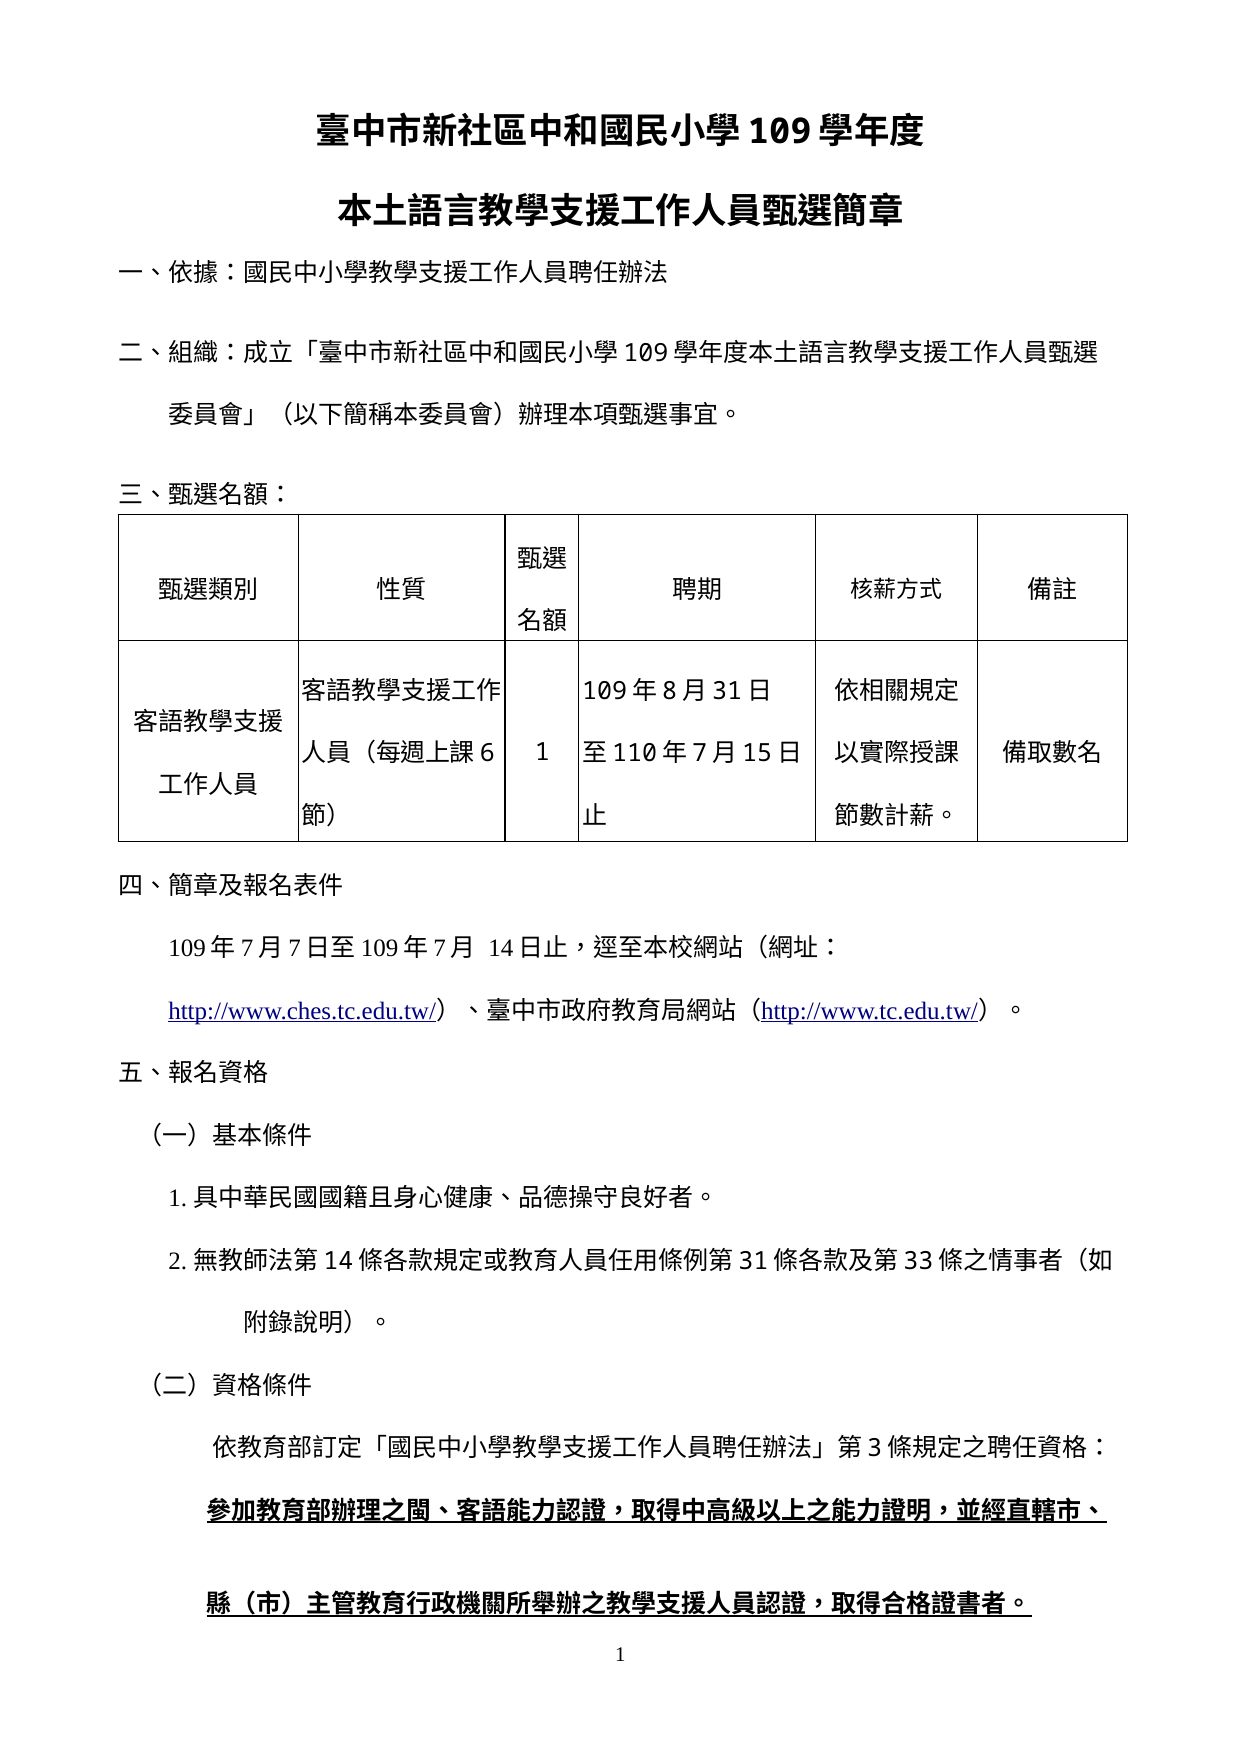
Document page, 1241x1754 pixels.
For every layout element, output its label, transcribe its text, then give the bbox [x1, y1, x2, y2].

text 五、報名資格 [118, 1029, 1122, 1092]
table_cell 109年8月31日 至110年7月15日止 [579, 641, 815, 841]
text 一、依據：國民中小學教學支援工作人員聘任辦法 [118, 229, 1122, 292]
text 四、簡章及報名表件 109年7月7日至109年7月 14日止，逕至本校網站（網址：http://www.ches.tc.edu.tw/）、臺中市政府教育局網站（http://www.tc.edu.tw/）。 [118, 842, 1122, 1029]
table_cell 客語教學支援工作人員 [119, 641, 298, 841]
table_header 核薪方式 [816, 515, 977, 640]
text 參加教育部辦理之閩、客語能力認證，取得中高級以上之能力證明，並經直轄市、縣（市）主管教育行政機關所舉辦之教學支援人員認證，取得合格證書者。 [207, 1467, 1122, 1623]
table_cell 客語教學支援工作人員（每週上課6節） [299, 641, 504, 841]
table_header 性質 [299, 515, 504, 640]
text 2. 無教師法第14條各款規定或教育人員任用條例第31條各款及第33條之情事者（如附錄說明）。 [118, 1217, 1122, 1342]
table_header 甄選類別 [119, 515, 298, 640]
text 依教育部訂定「國民中小學教學支援工作人員聘任辦法」第3條規定之聘任資格： [118, 1404, 1122, 1467]
text 本土語言教學支援工作人員甄選簡章 [118, 167, 1122, 229]
text （二）資格條件 [118, 1342, 1122, 1404]
text 三、甄選名額： [118, 451, 1122, 514]
table_header 甄選名額 [506, 515, 578, 640]
text （一）基本條件 [118, 1092, 1122, 1154]
text 二、組織：成立「臺中市新社區中和國民小學109學年度本土語言教學支援工作人員甄選委員會」（以下簡稱本委員會）辦理本項甄選事宜。 [118, 309, 1122, 434]
table_cell 依相關規定以實際授課節數計薪。 [816, 641, 977, 841]
table_cell 備取數名 [978, 641, 1127, 841]
table_header 聘期 [579, 515, 815, 640]
table_cell 1 [506, 641, 578, 841]
text 臺中市新社區中和國民小學109學年度 [118, 87, 1122, 149]
table_header 備註 [978, 515, 1127, 640]
text 1. 具中華民國國籍且身心健康、品德操守良好者。 [118, 1154, 1122, 1217]
